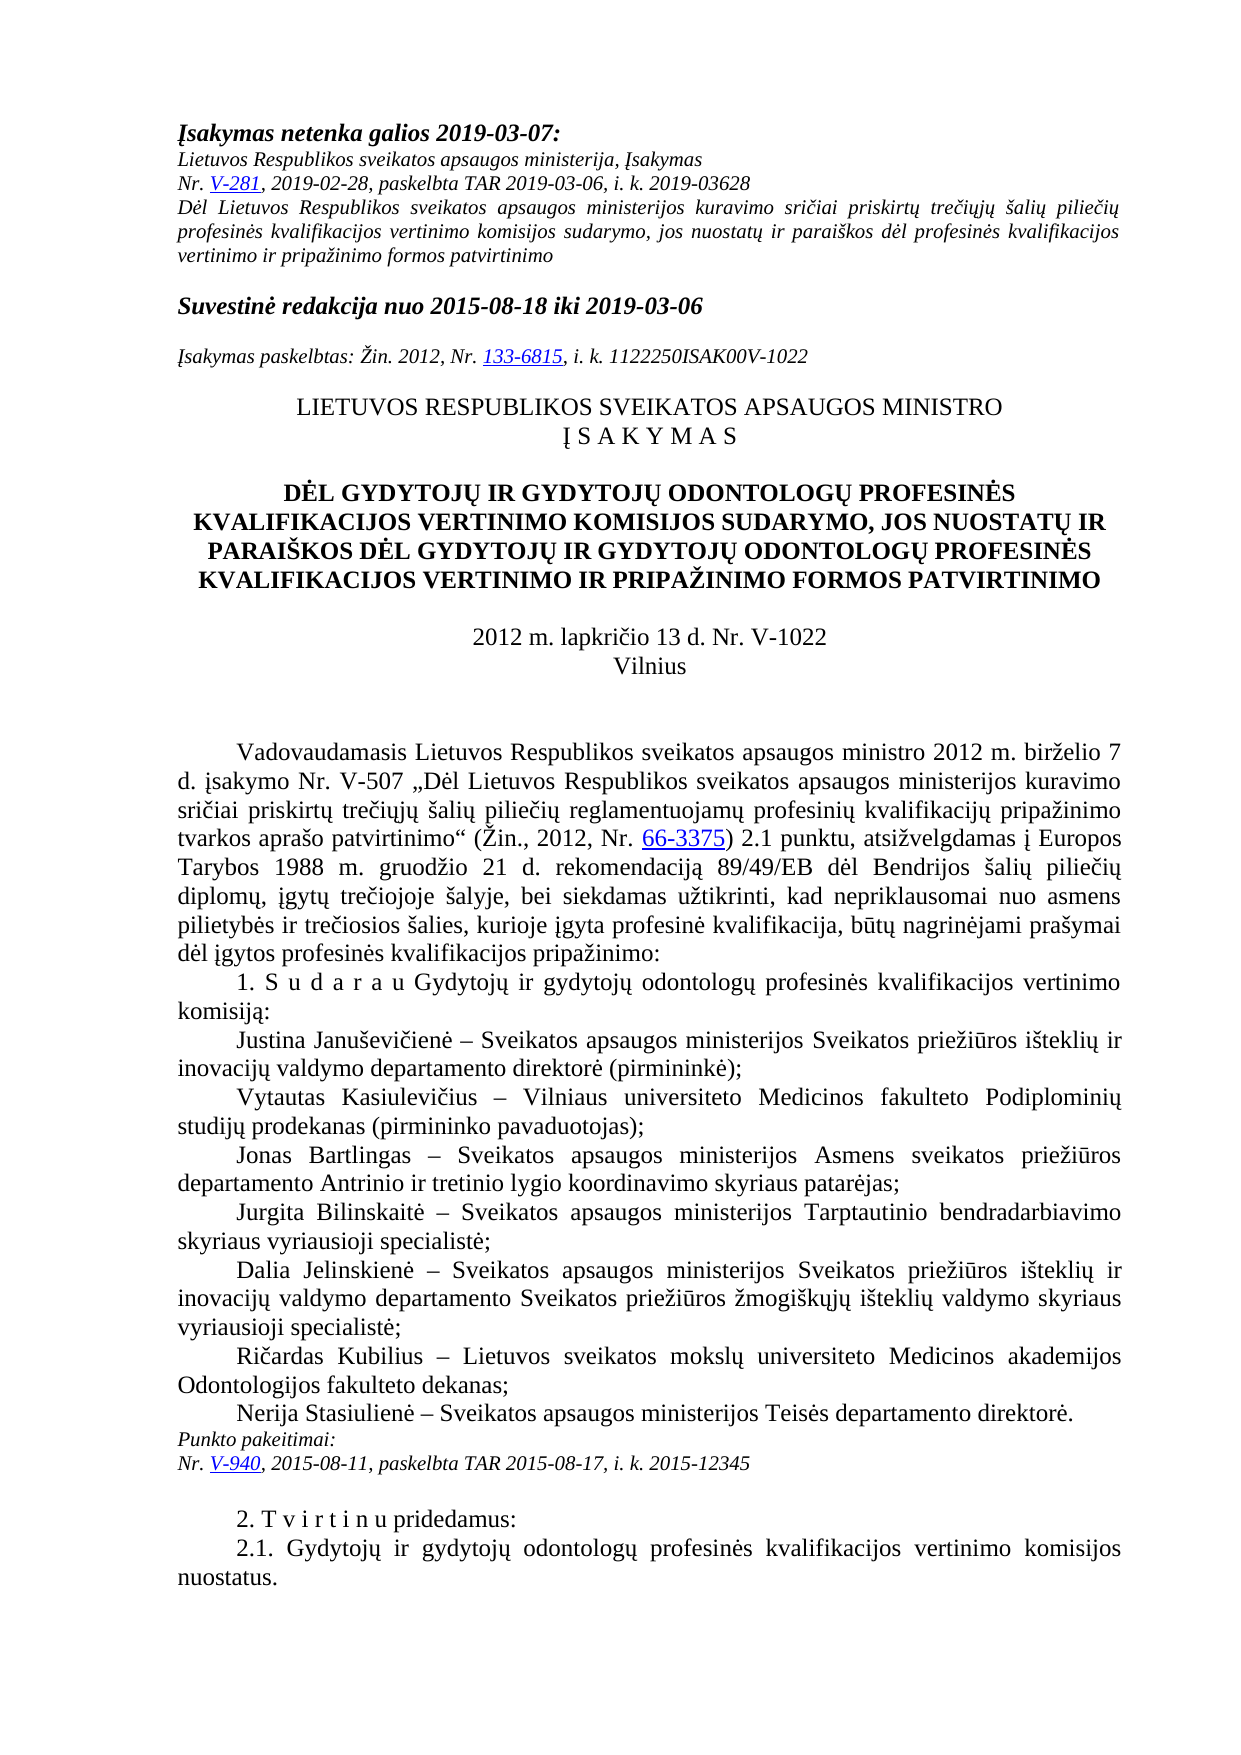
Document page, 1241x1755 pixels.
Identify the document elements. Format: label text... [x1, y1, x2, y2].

text Ričardas Kubilius – Lietuvos sveikatos mokslų universiteto Medicinos akademijos Odontologijos fakulteto dekanas; [177, 1341, 1122, 1398]
text Nr. V-940, 2015-08-11, paskelbta TAR 2015-08-17, i. k. 2015-12345 [177, 1451, 1122, 1475]
text 2. T v i r t i n u pridedamus: [177, 1504, 1122, 1533]
text Lietuvos Respublikos sveikatos apsaugos ministerija, Įsakymas [177, 147, 1122, 171]
text Dėl Lietuvos Respublikos sveikatos apsaugos ministerijos kuravimo sričiai priskirtų trečiųjų šalių piliečių profesinės kvalifikacijos vertinimo komisijos sudarymo, jos nuostatų ir paraiškos dėl profesinės kvalifikacijos vertinimo ir pripažinimo formos patvirtinimo [177, 195, 1122, 267]
text Vytautas Kasiulevičius – Vilniaus universiteto Medicinos fakulteto Podiplominių studijų prodekanas (pirmininko pavaduotojas); [177, 1082, 1122, 1140]
text Jurgita Bilinskaitė – Sveikatos apsaugos ministerijos Tarptautinio bendradarbiavimo skyriaus vyriausioji specialistė; [177, 1197, 1122, 1255]
text 2.1. Gydytojų ir gydytojų odontologų profesinės kvalifikacijos vertinimo komisijos nuostatus. [177, 1533, 1122, 1590]
text DĖL GYDYTOJŲ IR GYDYTOJŲ ODONTOLOGŲ PROFESINĖS KVALIFIKACIJOS VERTINIMO KOMISIJOS SUDARYMO, JOS NUOSTATŲ IR PARAIŠKOS DĖL GYDYTOJŲ IR GYDYTOJŲ ODONTOLOGŲ PROFESINĖS KVALIFIKACIJOS VERTINIMO IR PRIPAŽINIMO FORMOS PATVIRTINIMO [177, 478, 1122, 593]
text 2012 m. lapkričio 13 d. Nr. V-1022 [177, 622, 1122, 651]
text Nr. V-281, 2019-02-28, paskelbta TAR 2019-03-06, i. k. 2019-03628 [177, 171, 1122, 195]
text Dalia Jelinskienė – Sveikatos apsaugos ministerijos Sveikatos priežiūros išteklių ir inovacijų valdymo departamento Sveikatos priežiūros žmogiškųjų išteklių valdymo skyriaus vyriausioji specialistė; [177, 1255, 1122, 1341]
text Į S A K Y M A S [177, 421, 1122, 450]
text Įsakymas netenka galios 2019-03-07: [177, 118, 1122, 147]
text Vilnius [177, 651, 1122, 680]
text 1. S u d a r a u Gydytojų ir gydytojų odontologų profesinės kvalifikacijos vertinimo komisiją: [177, 967, 1122, 1025]
text Punkto pakeitimai: [177, 1427, 1122, 1451]
text Suvestinė redakcija nuo 2015-08-18 iki 2019-03-06 [177, 291, 1122, 320]
text LIETUVOS RESPUBLIKOS SVEIKATOS APSAUGOS MINISTRO [177, 392, 1122, 421]
text Justina Januševičienė – Sveikatos apsaugos ministerijos Sveikatos priežiūros išteklių ir inovacijų valdymo departamento direktorė (pirmininkė); [177, 1025, 1122, 1082]
text Jonas Bartlingas – Sveikatos apsaugos ministerijos Asmens sveikatos priežiūros departamento Antrinio ir tretinio lygio koordinavimo skyriaus patarėjas; [177, 1140, 1122, 1197]
text Vadovaudamasis Lietuvos Respublikos sveikatos apsaugos ministro 2012 m. birželio 7 d. įsakymo Nr. V-507 „Dėl Lietuvos Respublikos sveikatos apsaugos ministerijos kuravimo sričiai priskirtų trečiųjų šalių piliečių reglamentuojamų profesinių kvalifikacijų pripažinimo tvarkos aprašo patvirtinimo“ (Žin., 2012, Nr. 66-3375) 2.1 punktu, atsižvelgdamas į Europos Tarybos 1988 m. gruodžio 21 d. rekomendaciją 89/49/EB dėl Bendrijos šalių piliečių diplomų, įgytų trečiojoje šalyje, bei siekdamas užtikrinti, kad nepriklausomai nuo asmens pilietybės ir trečiosios šalies, kurioje įgyta profesinė kvalifikacija, būtų nagrinėjami prašymai dėl įgytos profesinės kvalifikacijos pripažinimo: [177, 737, 1122, 967]
text Įsakymas paskelbtas: Žin. 2012, Nr. 133-6815, i. k. 1122250ISAK00V-1022 [177, 344, 1122, 368]
text Nerija Stasiulienė – Sveikatos apsaugos ministerijos Teisės departamento direktorė. [177, 1398, 1122, 1427]
